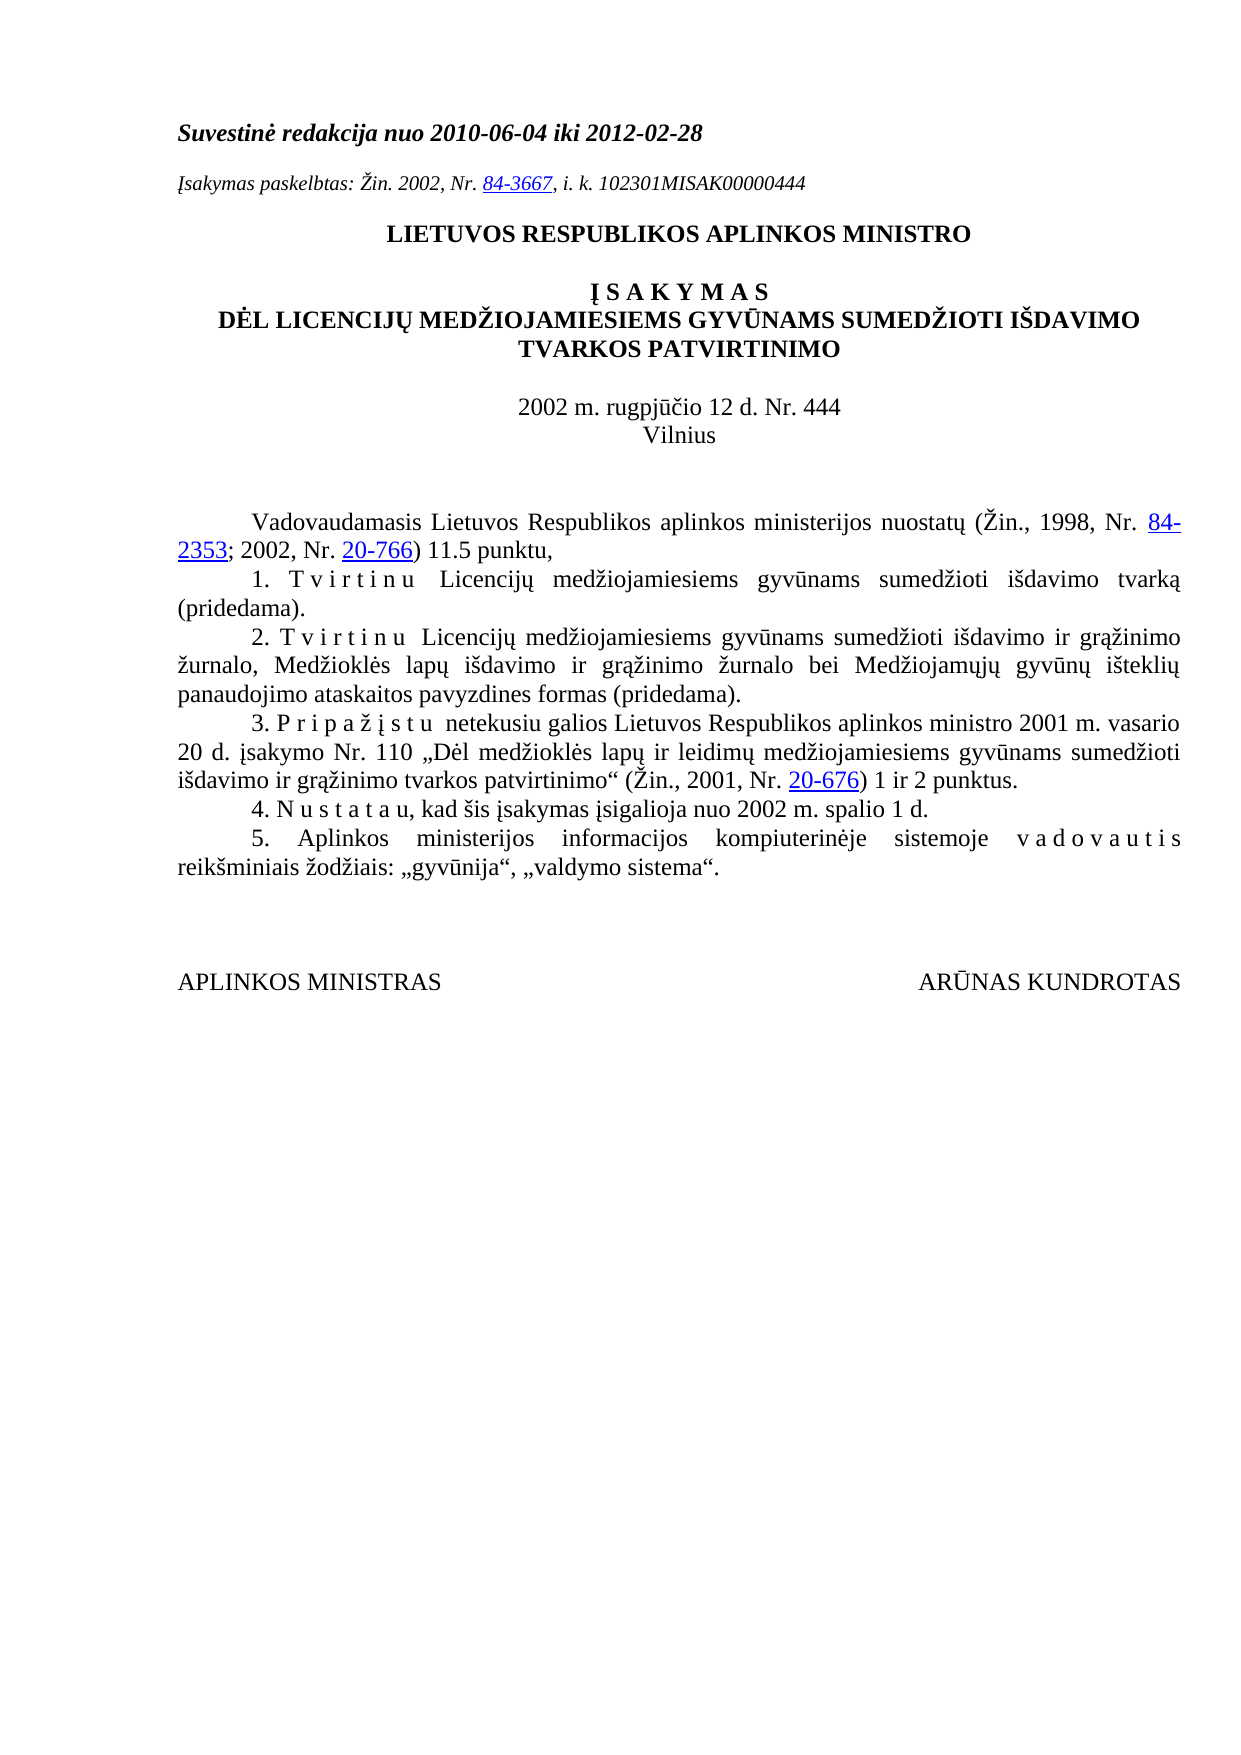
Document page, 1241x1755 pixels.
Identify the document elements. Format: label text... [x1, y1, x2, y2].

text Į S A K Y M A S [177, 277, 1181, 305]
text 2. tvirtinu Licencijų medžiojamiesiems gyvūnams sumedžioti išdavimo ir grąžinimo žurnalo, Medžioklės lapų išdavimo ir grąžinimo žurnalo bei Medžiojamųjų gyvūnų išteklių panaudojimo ataskaitos pavyzdines formas (pridedama). [177, 622, 1181, 708]
text APLINKOS MINISTRAS ARŪNAS KUNDROTAS [177, 967, 1181, 995]
text 4. Nustatau, kad šis įsakymas įsigalioja nuo 2002 m. spalio 1 d. [177, 794, 1181, 823]
text 2002 m. rugpjūčio 12 d. Nr. 444 [177, 392, 1181, 420]
text Vilnius [177, 420, 1181, 449]
text 1. tvirtinu Licencijų medžiojamiesiems gyvūnams sumedžioti išdavimo tvarką (pridedama). [177, 564, 1181, 622]
text 5. Aplinkos ministerijos informacijos kompiuterinėje sistemoje vadovautis reikšminiais žodžiais: „gyvūnija“, „valdymo sistema“. [177, 823, 1181, 880]
text LIETUVOS RESPUBLIKOS APLINKOS MINISTRO [177, 219, 1181, 248]
text Suvestinė redakcija nuo 2010-06-04 iki 2012-02-28 [177, 118, 1181, 147]
text Vadovaudamasis Lietuvos Respublikos aplinkos ministerijos nuostatų (Žin., 1998, Nr. 84-2353; 2002, Nr. 20-766) 11.5 punktu, [177, 507, 1181, 564]
text Įsakymas paskelbtas: Žin. 2002, Nr. 84-3667, i. k. 102301MISAK00000444 [177, 171, 1181, 195]
text DĖL LICENCIJŲ MEDŽIOJAMIESIEMS GYVŪNAMS SUMEDŽIOTI IŠDAVIMO TVARKOS PATVIRTINIMO [177, 305, 1181, 363]
text 3. Pripažįstu netekusiu galios Lietuvos Respublikos aplinkos ministro 2001 m. vasario 20 d. įsakymo Nr. 110 „Dėl medžioklės lapų ir leidimų medžiojamiesiems gyvūnams sumedžioti išdavimo ir grąžinimo tvarkos patvirtinimo“ (Žin., 2001, Nr. 20-676) 1 ir 2 punktus. [177, 708, 1181, 794]
